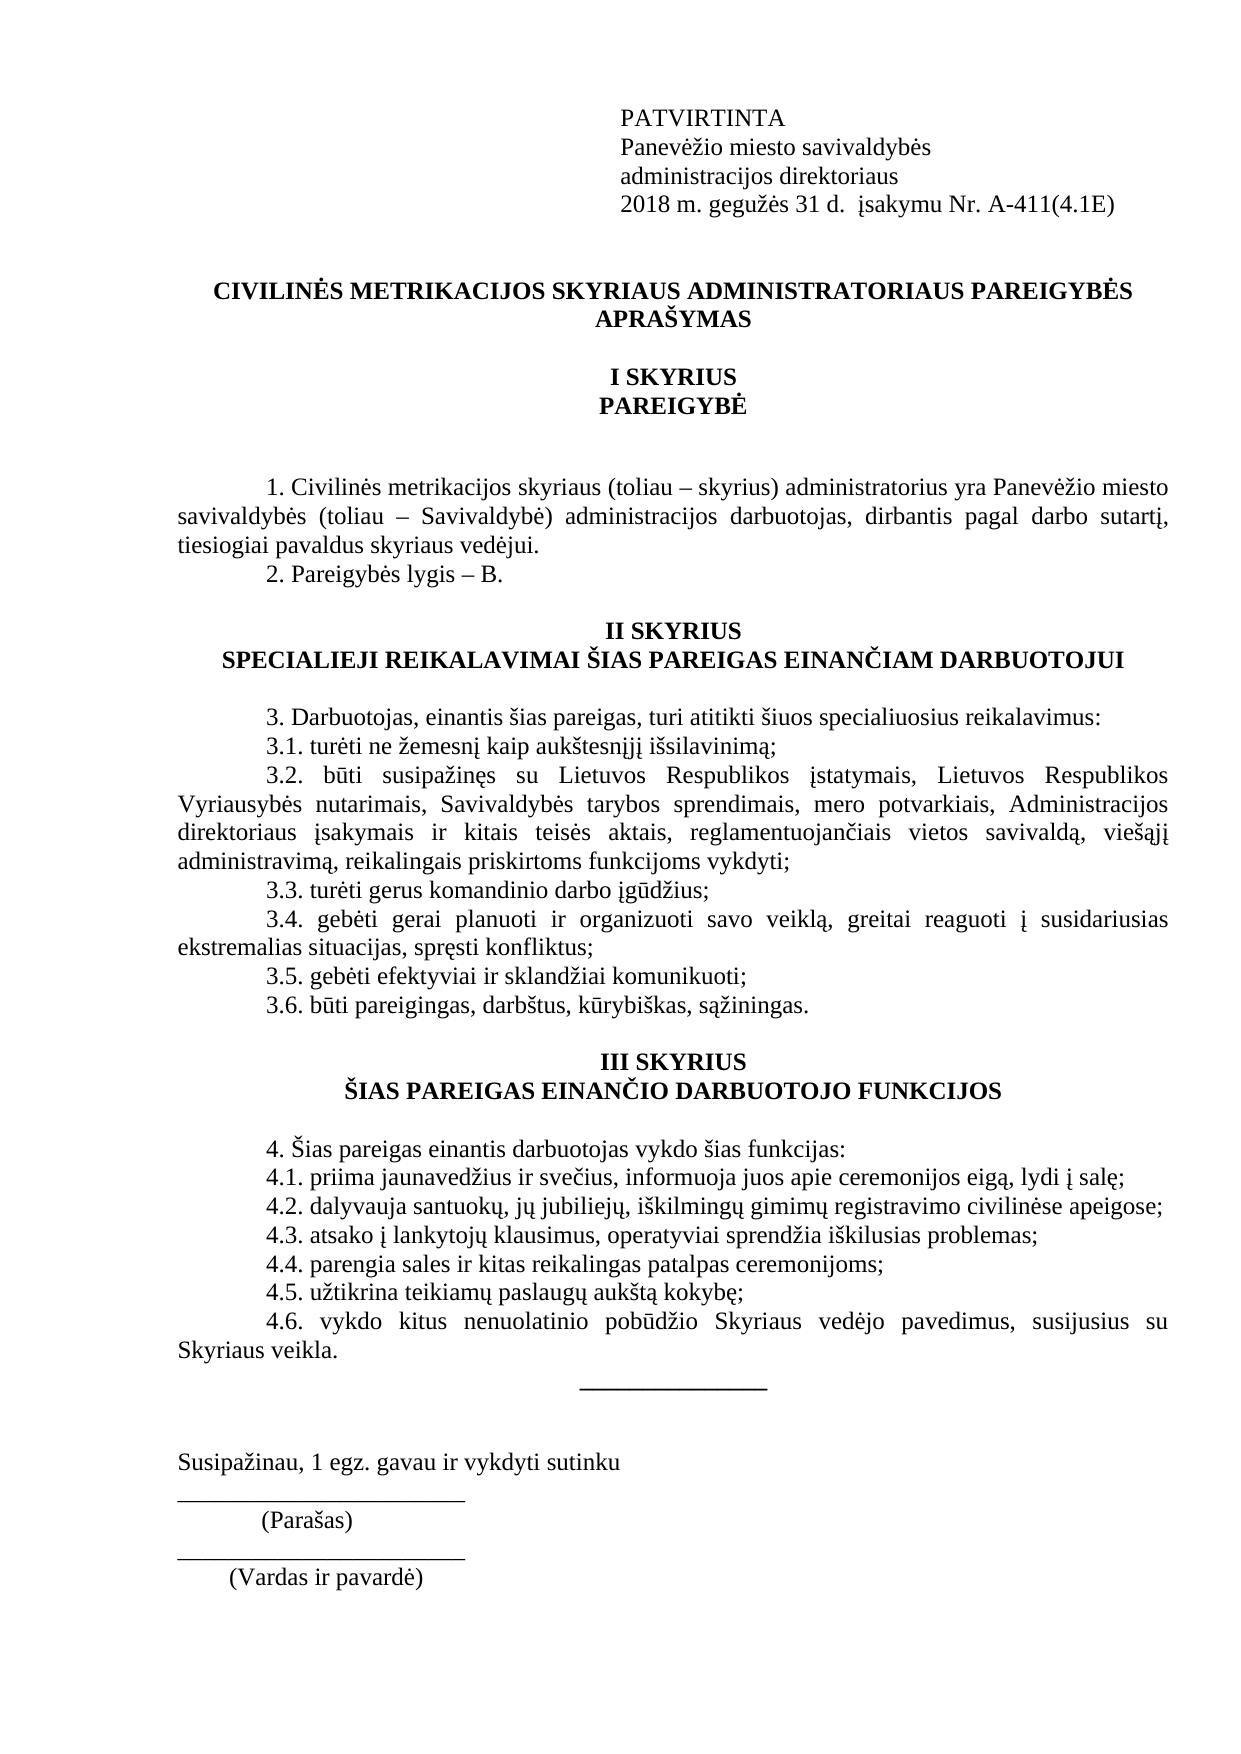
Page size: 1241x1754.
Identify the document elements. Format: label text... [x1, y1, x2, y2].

text 1. Civilinės metrikacijos skyriaus (toliau – skyrius) administratorius yra Panevėžio miesto savivaldybės (toliau – Savivaldybė) administracijos darbuotojas, dirbantis pagal darbo sutartį, tiesiogiai pavaldus skyriaus vedėjui. [177, 472, 1169, 559]
text 4.5. užtikrina teikiamų paslaugų aukštą kokybę; [177, 1277, 1169, 1306]
text 4. Šias pareigas einantis darbuotojas vykdo šias funkcijas: [177, 1134, 1169, 1162]
text III SKYRIUS [177, 1047, 1169, 1076]
text _______________ [177, 1364, 1169, 1392]
text 2018 m. gegužės 31 d. įsakymu Nr. A-411(4.1E) [177, 189, 1169, 218]
text _______________________ [177, 1534, 1169, 1562]
text ŠIAS PAREIGAS EINANČIO DARBUOTOJO FUNKCIJOS [177, 1076, 1169, 1105]
text 4.1. priima jaunavedžius ir svečius, informuoja juos apie ceremonijos eigą, lydi į salę; [177, 1162, 1169, 1191]
text 2. Pareigybės lygis – B. [177, 559, 1169, 587]
text 4.6. vykdo kitus nenuolatinio pobūdžio Skyriaus vedėjo pavedimus, susijusius su Skyriaus veikla. [177, 1306, 1169, 1364]
text II SKYRIUS [177, 616, 1169, 645]
text 3.5. gebėti efektyviai ir sklandžiai komunikuoti; [177, 961, 1169, 990]
text PAREIGYBĖ [177, 391, 1169, 419]
text administracijos direktoriaus [177, 161, 1169, 189]
text I SKYRIUS [177, 362, 1169, 391]
text Susipažinau, 1 egz. gavau ir vykdyti sutinku [177, 1447, 1169, 1476]
text PATVIRTINTA [215, 103, 1169, 132]
text 3.2. būti susipažinęs su Lietuvos Respublikos įstatymais, Lietuvos Respublikos Vyriausybės nutarimais, Savivaldybės tarybos sprendimais, mero potvarkiais, Administracijos direktoriaus įsakymais ir kitais teisės aktais, reglamentuojančiais vietos savivaldą, viešąjį administravimą, reikalingais priskirtoms funkcijoms vykdyti; [177, 760, 1169, 875]
text SPECIALIEJI REIKALAVIMAI ŠIAS PAREIGAS EINANČIAM DARBUOTOJUI [177, 645, 1169, 674]
text 3. Darbuotojas, einantis šias pareigas, turi atitikti šiuos specialiuosius reikalavimus: [177, 702, 1169, 731]
text 3.4. gebėti gerai planuoti ir organizuoti savo veiklą, greitai reaguoti į susidariusias ekstremalias situacijas, spręsti konfliktus; [177, 904, 1169, 961]
text _______________________ [177, 1476, 1169, 1505]
text 3.3. turėti gerus komandinio darbo įgūdžius; [177, 875, 1169, 904]
text Panevėžio miesto savivaldybės [177, 132, 1169, 161]
text 3.1. turėti ne žemesnį kaip aukštesnįjį išsilavinimą; [177, 731, 1169, 760]
text (Vardas ir pavardė) [177, 1562, 1169, 1591]
text 4.2. dalyvauja santuokų, jų jubiliejų, iškilmingų gimimų registravimo civilinėse apeigose; [177, 1191, 1169, 1220]
text 4.4. parengia sales ir kitas reikalingas patalpas ceremonijoms; [177, 1249, 1169, 1277]
text CIVILINĖS METRIKACIJOS SKYRIAUS ADMINISTRATORIAUS PAREIGYBĖS APRAŠYMAS [177, 276, 1169, 333]
text (Parašas) [177, 1505, 1169, 1534]
text 3.6. būti pareigingas, darbštus, kūrybiškas, sąžiningas. [177, 990, 1169, 1019]
text 4.3. atsako į lankytojų klausimus, operatyviai sprendžia iškilusias problemas; [177, 1220, 1169, 1249]
